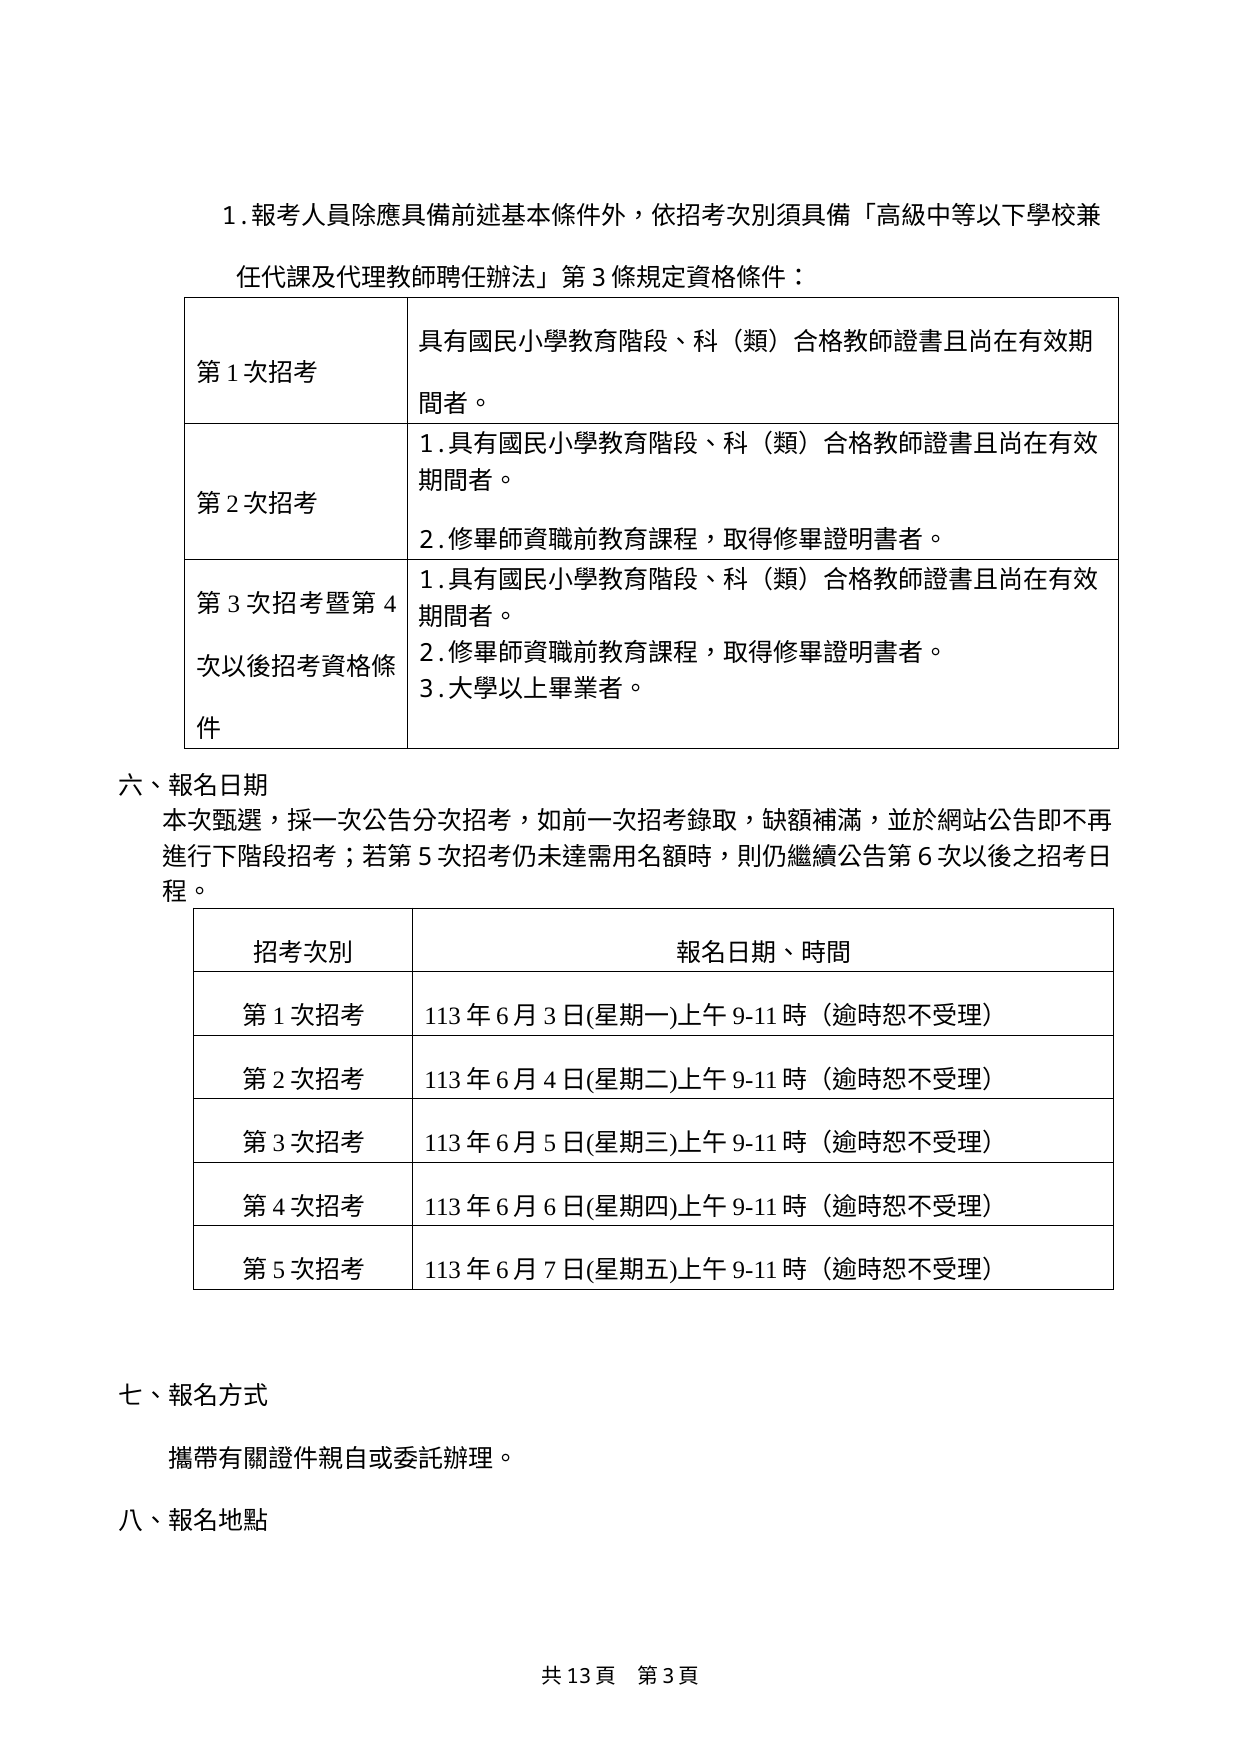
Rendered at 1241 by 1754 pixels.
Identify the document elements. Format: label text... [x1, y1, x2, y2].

table_cell 113年6月4日(星期二)上午9-11時（逾時恕不受理） [413, 1036, 1113, 1098]
text 六、報名日期 本次甄選，採一次公告分次招考，如前一次招考錄取，缺額補滿，並於網站公告即不再進行下階段招考；若第5次招考仍未達需用名額時，則仍繼續公告第6次以後之招考日程。 [118, 766, 1122, 907]
table_header 具有國民小學教育階段、科（類）合格教師證書且尚在有效期間者。 [408, 298, 1118, 423]
table_cell 1.具有國民小學教育階段、科（類）合格教師證書且尚在有效期間者。 2.修畢師資職前教育課程，取得修畢證明書者。 3.大學以上畢業者。 [408, 560, 1118, 747]
table_cell 第3次招考 [194, 1099, 412, 1162]
table_cell 1.具有國民小學教育階段、科（類）合格教師證書且尚在有效期間者。 2.修畢師資職前教育課程，取得修畢證明書者。 [408, 424, 1118, 559]
table_cell 第2次招考 [185, 424, 407, 559]
table_cell 113年6月5日(星期三)上午9-11時（逾時恕不受理） [413, 1099, 1113, 1162]
text 八、報名地點 [118, 1477, 1122, 1540]
text 1.報考人員除應具備前述基本條件外，依招考次別須具備「高級中等以下學校兼任代課及代理教師聘任辦法」第3條規定資格條件： [221, 172, 1122, 297]
table_cell 113年6月3日(星期一)上午9-11時（逾時恕不受理） [413, 972, 1113, 1034]
table_cell 第2次招考 [194, 1036, 412, 1098]
table_header 報名日期、時間 [413, 909, 1113, 971]
table_header 第1次招考 [185, 298, 407, 423]
table_cell 第5次招考 [194, 1226, 412, 1289]
table_cell 第1次招考 [194, 972, 412, 1034]
table_cell 第3次招考暨第4次以後招考資格條件 [185, 560, 407, 747]
table_cell 113年6月6日(星期四)上午9-11時（逾時恕不受理） [413, 1163, 1113, 1225]
table_cell 113年6月7日(星期五)上午9-11時（逾時恕不受理） [413, 1226, 1113, 1289]
text 七、報名方式 攜帶有關證件親自或委託辦理。 [118, 1352, 1122, 1477]
table_cell 第4次招考 [194, 1163, 412, 1225]
table_header 招考次別 [194, 909, 412, 971]
